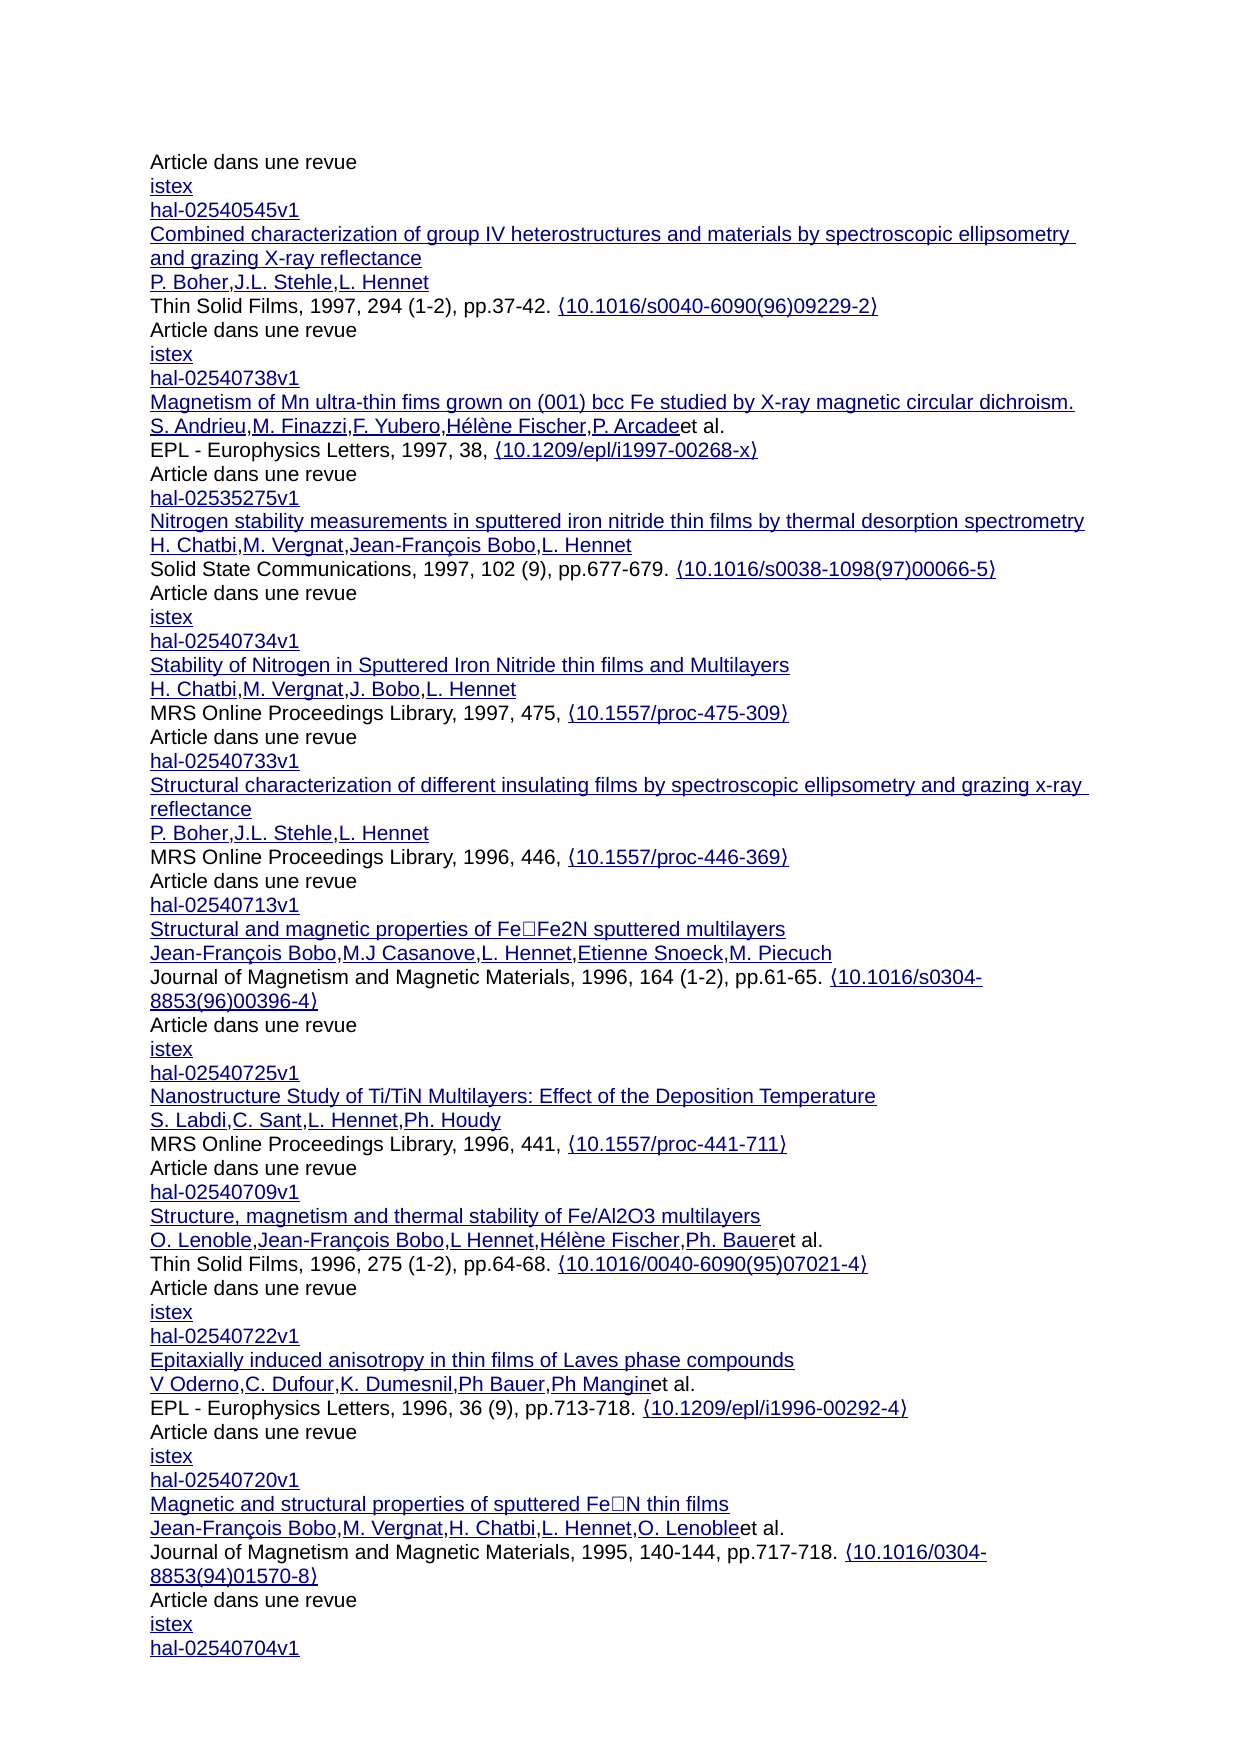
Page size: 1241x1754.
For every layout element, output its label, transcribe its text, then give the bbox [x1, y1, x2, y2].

table_cell Stability of Nitrogen in Sputtered Iron Nitride thin films and Multilayers H. Chatbi,M. Vergnat,J. Bobo,L. Hennet MRS Online Proceedings Library, 1997, 475, ⟨10.1557/proc-475-309⟩ Article dans une revue hal-02540733v1 [150, 653, 1090, 773]
table_cell Nanostructure Study of Ti/TiN Multilayers: Effect of the Deposition Temperature S. Labdi,C. Sant,L. Hennet,Ph. Houdy MRS Online Proceedings Library, 1996, 441, ⟨10.1557/proc-441-711⟩ Article dans une revue hal-02540709v1 [150, 1084, 1090, 1204]
table_cell Article dans une revue istex hal-02540545v1 [150, 150, 1090, 222]
table_cell Structural and magnetic properties of FeFe2N sputtered multilayers Jean-François Bobo,M.J Casanove,L. Hennet,Etienne Snoeck,M. Piecuch Journal of Magnetism and Magnetic Materials, 1996, 164 (1-2), pp.61-65. ⟨10.1016/s0304-8853(96)00396-4⟩ Article dans une revue istex hal-02540725v1 [150, 917, 1090, 1084]
table_cell Magnetic and structural properties of sputtered FeN thin films Jean-François Bobo,M. Vergnat,H. Chatbi,L. Hennet,O. Lenobleet al. Journal of Magnetism and Magnetic Materials, 1995, 140-144, pp.717-718. ⟨10.1016/0304-8853(94)01570-8⟩ Article dans une revue istex hal-02540704v1 [150, 1492, 1090, 1659]
table_cell Magnetism of Mn ultra-thin fims grown on (001) bcc Fe studied by X-ray magnetic circular dichroism. S. Andrieu,M. Finazzi,F. Yubero,Hélène Fischer,P. Arcadeet al. EPL - Europhysics Letters, 1997, 38, ⟨10.1209/epl/i1997-00268-x⟩ Article dans une revue hal-02535275v1 [150, 390, 1090, 509]
table_cell Structure, magnetism and thermal stability of Fe/Al2O3 multilayers O. Lenoble,Jean-François Bobo,L Hennet,Hélène Fischer,Ph. Baueret al. Thin Solid Films, 1996, 275 (1-2), pp.64-68. ⟨10.1016/0040-6090(95)07021-4⟩ Article dans une revue istex hal-02540722v1 [150, 1204, 1090, 1348]
table_cell Structural characterization of different insulating films by spectroscopic ellipsometry and grazing x‐ray reflectance P. Boher,J.L. Stehle,L. Hennet MRS Online Proceedings Library, 1996, 446, ⟨10.1557/proc-446-369⟩ Article dans une revue hal-02540713v1 [150, 773, 1090, 917]
table_cell Nitrogen stability measurements in sputtered iron nitride thin films by thermal desorption spectrometry H. Chatbi,M. Vergnat,Jean-François Bobo,L. Hennet Solid State Communications, 1997, 102 (9), pp.677-679. ⟨10.1016/s0038-1098(97)00066-5⟩ Article dans une revue istex hal-02540734v1 [150, 509, 1090, 653]
table_cell Epitaxially induced anisotropy in thin films of Laves phase compounds V Oderno,C. Dufour,K. Dumesnil,Ph Bauer,Ph Manginet al. EPL - Europhysics Letters, 1996, 36 (9), pp.713-718. ⟨10.1209/epl/i1996-00292-4⟩ Article dans une revue istex hal-02540720v1 [150, 1348, 1090, 1492]
table_cell Combined characterization of group IV heterostructures and materials by spectroscopic ellipsometry and grazing X-ray reflectance P. Boher,J.L. Stehle,L. Hennet Thin Solid Films, 1997, 294 (1-2), pp.37-42. ⟨10.1016/s0040-6090(96)09229-2⟩ Article dans une revue istex hal-02540738v1 [150, 222, 1090, 389]
